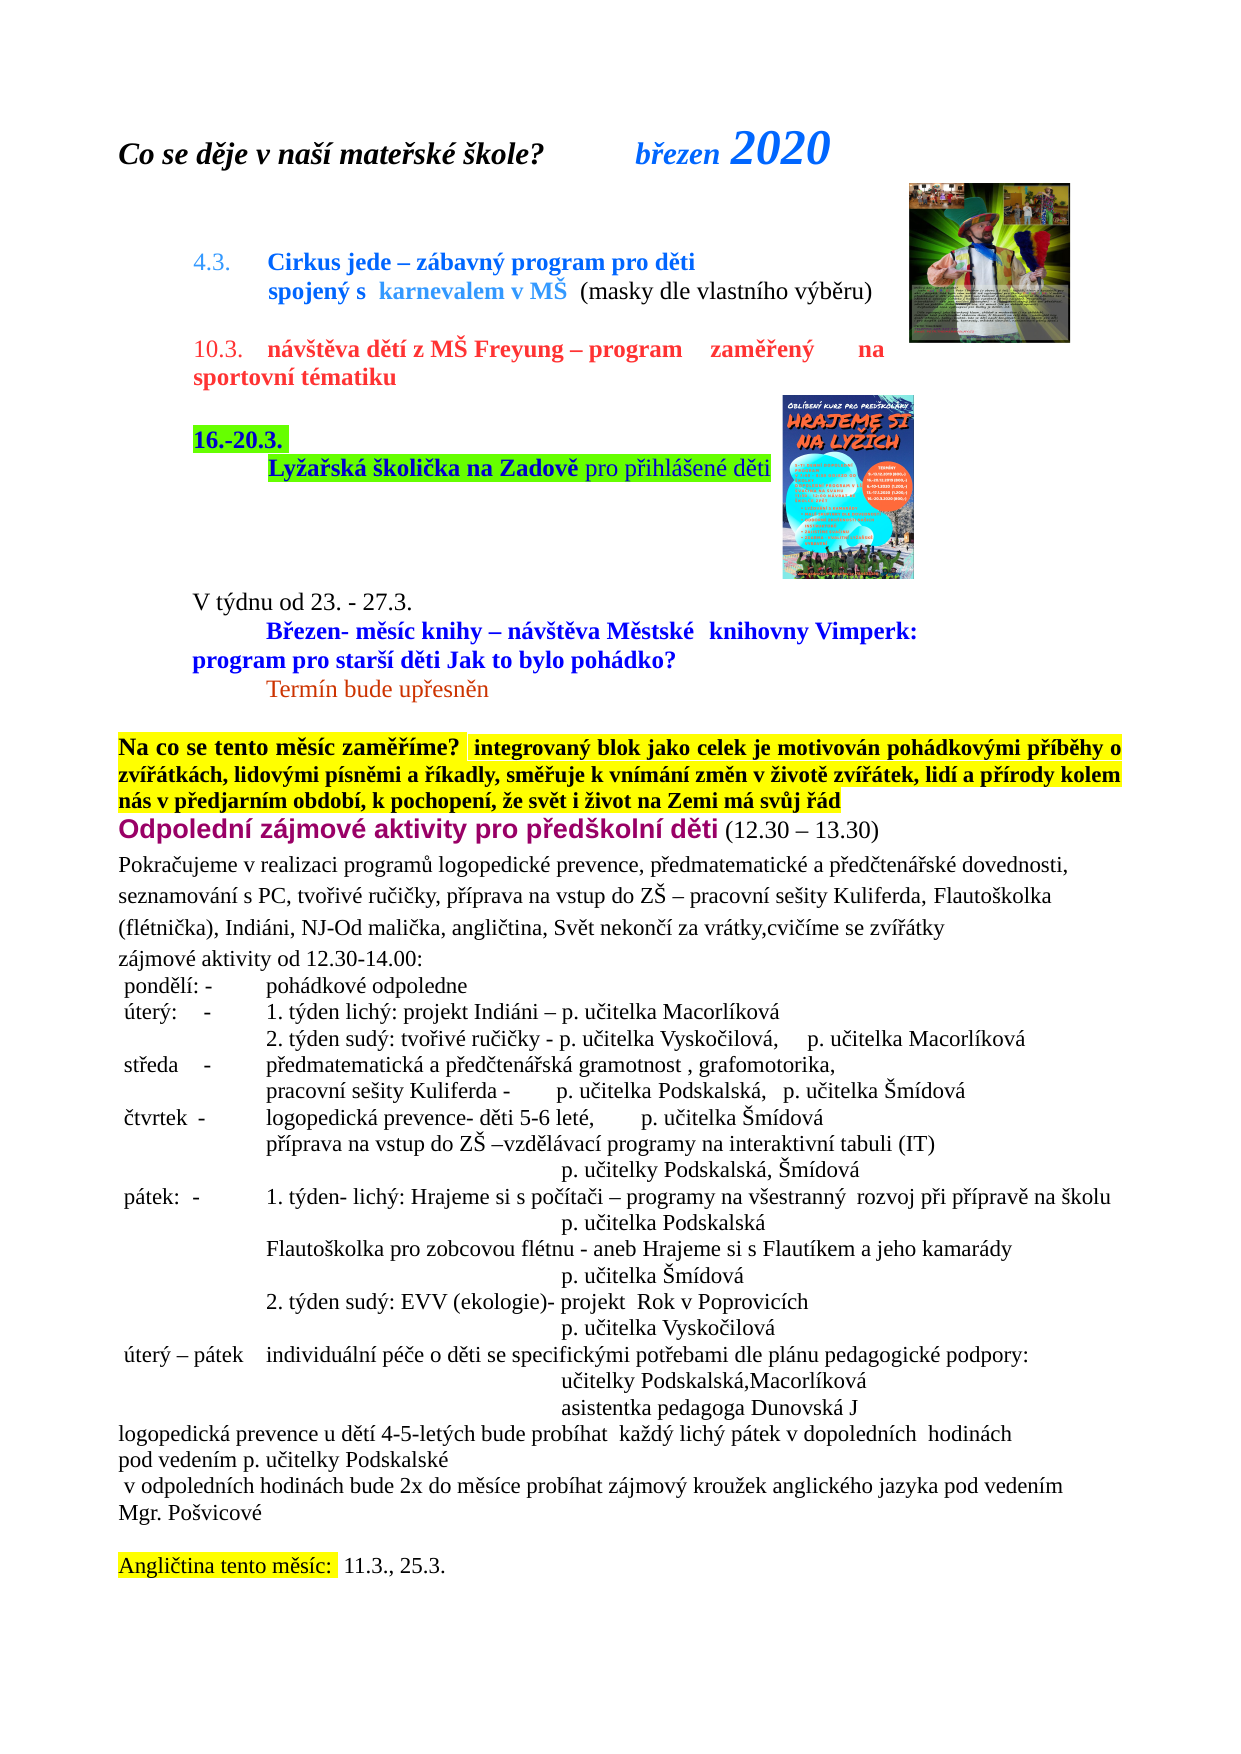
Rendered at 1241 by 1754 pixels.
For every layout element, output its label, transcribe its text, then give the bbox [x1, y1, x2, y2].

list 4.3. Cirkus jede – zábavný program pro děti [156, 247, 909, 276]
list [914, 425, 1122, 453]
text 2. týden sudý: EVV (ekologie)- projekt Rok v Poprovicích [118, 1288, 1122, 1314]
list [914, 453, 1122, 482]
text logopedická prevence u dětí 4-5-letých bude probíhat každý lichý pátek v dopoledních hodinách [118, 1420, 1122, 1446]
text Pokračujeme v realizaci programů logopedické prevence, předmatematické a předčtenářské dovednosti, seznamování s PC, tvořivé ručičky, příprava na vstup do ZŠ – pracovní sešity Kuliferda, Flautoškolka (flétnička), Indiáni, NJ-Od malička, angličtina, Svět nekončí za vrátky,cvičíme se zvířátky [118, 851, 1122, 940]
text čtvrtek - logopedická prevence- děti 5-6 leté, p. učitelka Šmídová [118, 1104, 1122, 1130]
text asistentka pedagoga Dunovská J [118, 1393, 1122, 1420]
text Odpolední zájmové aktivity pro předškolní děti (12.30 – 13.30) [118, 813, 1122, 844]
list 10.3. návštěva dětí z MŠ Freyung – program zaměřený na sportovní tématiku [156, 334, 1122, 391]
text úterý: - 1. týden lichý: projekt Indiáni – p. učitelka Macorlíková [118, 998, 1122, 1024]
text V týdnu od 23. - 27.3. [118, 583, 1122, 616]
text p. učitelka Vyskočilová [118, 1314, 1122, 1341]
text Mgr. Pošvicové [118, 1499, 1122, 1525]
text zájmové aktivity od 12.30-14.00: [118, 946, 1122, 972]
list 16.-20.3. [156, 425, 782, 453]
text Na co se tento měsíc zaměříme? integrovaný blok jako celek je motivován pohádkovými příběhy o zvířátkách, lidovými písněmi a říkadly, směřuje k vnímání změn v životě zvířátek, lidí a přírody kolem nás v předjarním období, k pochopení, že svět i život na Zemi má svůj řád [118, 732, 1122, 813]
picture [909, 183, 1071, 343]
list [1071, 276, 1122, 305]
text středa - předmatematická a předčtenářská gramotnost , grafomotorika, pracovní sešity Kuliferda - p. učitelka Podskalská, p. učitelka Šmídová [118, 1051, 1122, 1104]
text v odpoledních hodinách bude 2x do měsíce probíhat zájmový kroužek anglického jazyka pod vedením [118, 1473, 1122, 1499]
text Flautoškolka pro zobcovou flétnu - aneb Hrajeme si s Flautíkem a jeho kamarády p. učitelka Šmídová [118, 1235, 1122, 1288]
text pod vedením p. učitelky Podskalské [118, 1446, 1122, 1473]
text Termín bude upřesněn [118, 674, 1122, 703]
text pondělí: - pohádkové odpoledne [118, 972, 1122, 998]
text Angličtina tento měsíc: 11.3., 25.3. [118, 1552, 1122, 1578]
list Lyžařská školička na Zadově pro přihlášené děti [231, 453, 782, 482]
text pátek: - 1. týden- lichý: Hrajeme si s počítači – programy na všestranný rozvoj při přípravě na školu p. učitelka Podskalská [118, 1183, 1122, 1235]
text 2. týden sudý: tvořivé ručičky - p. učitelka Vyskočilová, p. učitelka Macorlíková [118, 1024, 1122, 1051]
text Co se děje v naší mateřské škole? březen 2020 [118, 118, 1122, 176]
picture [782, 395, 914, 579]
text učitelky Podskalská,Macorlíková [118, 1367, 1122, 1393]
text p. učitelky Podskalská, Šmídová [118, 1156, 1122, 1183]
text příprava na vstup do ZŠ –vzdělávací programy na interaktivní tabuli (IT) [118, 1130, 1122, 1156]
text Březen- měsíc knihy – návštěva Městské knihovny Vimperk: program pro starší děti Jak to bylo pohádko? [118, 616, 1122, 674]
list [1071, 247, 1122, 276]
list spojený s karnevalem v MŠ (masky dle vlastního výběru) [231, 276, 909, 305]
text úterý – pátek individuální péče o děti se specifickými potřebami dle plánu pedagogické podpory: [118, 1341, 1122, 1367]
